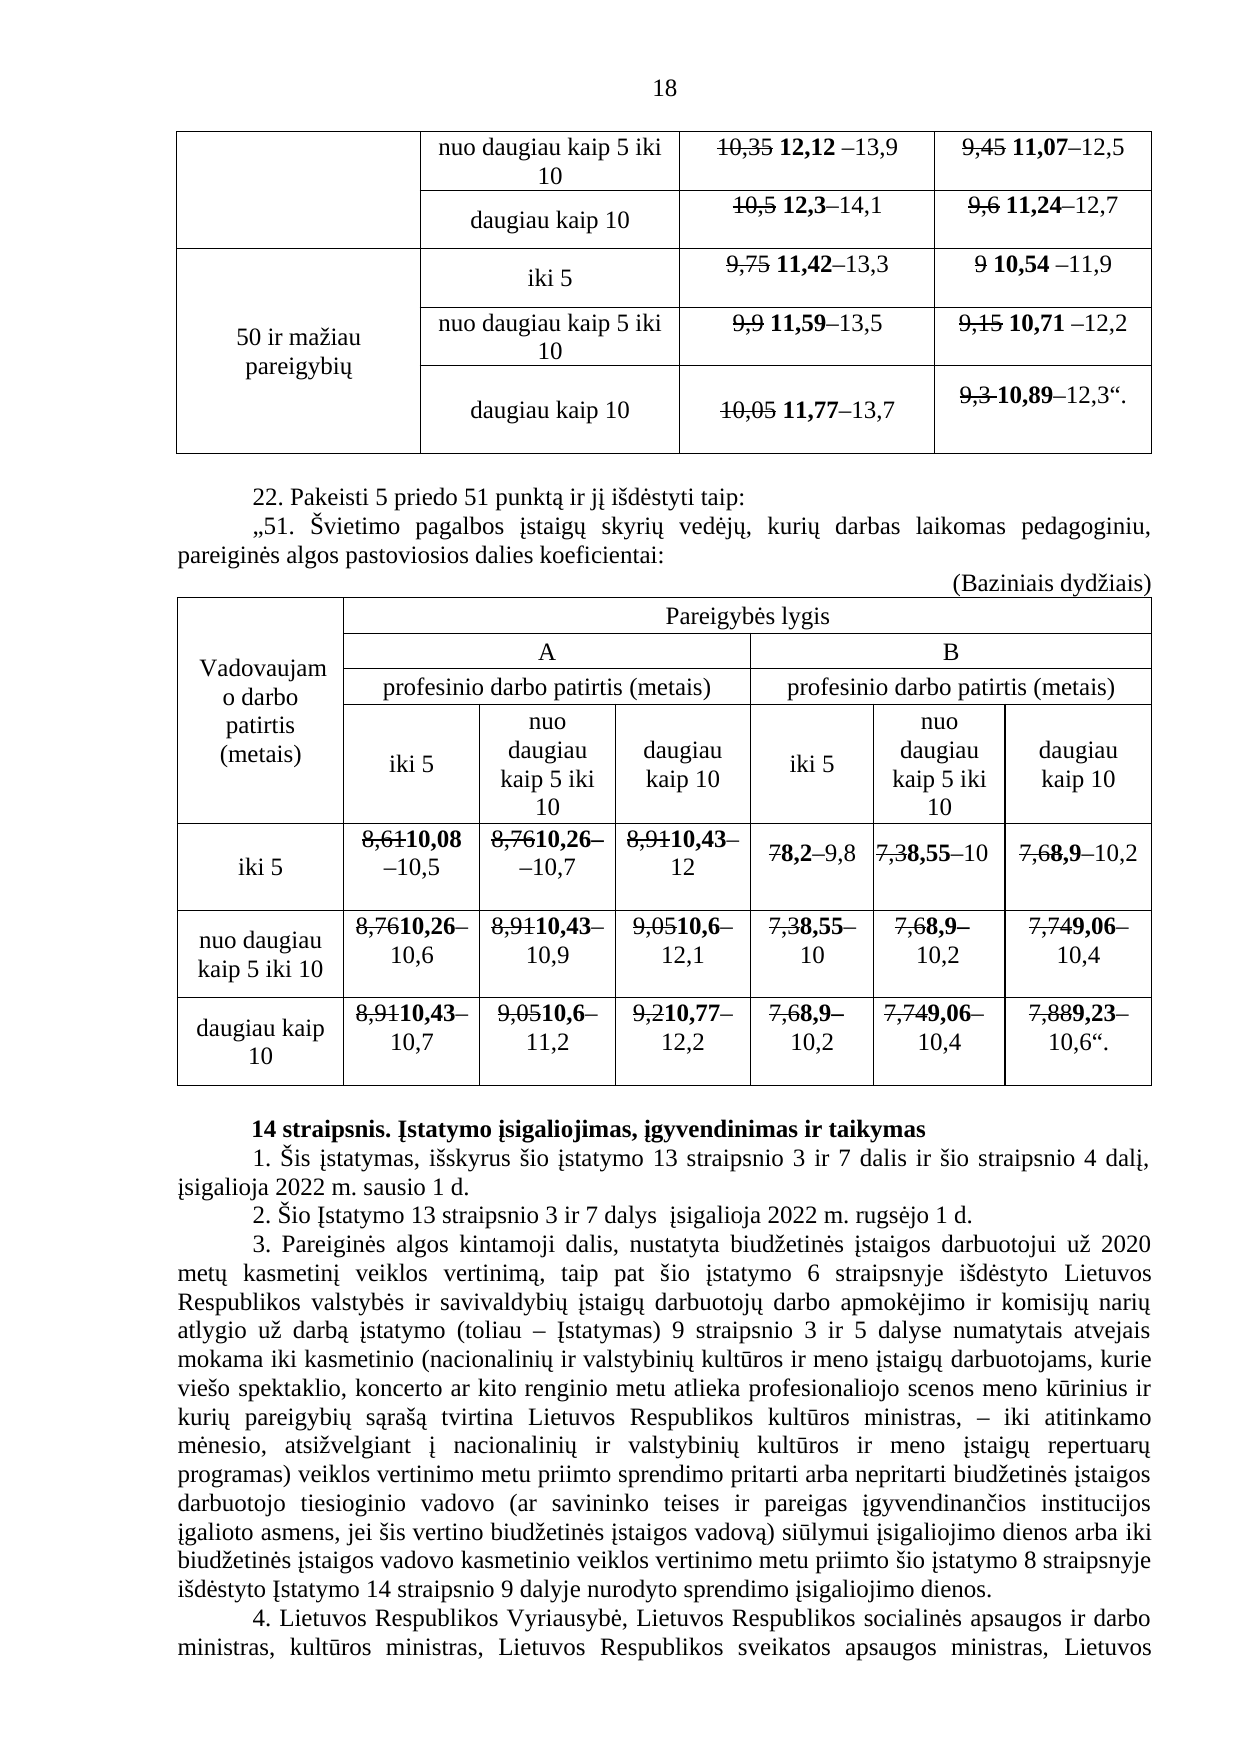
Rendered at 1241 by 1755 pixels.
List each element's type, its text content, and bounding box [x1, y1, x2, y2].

table_cell iki 5 [421, 249, 679, 307]
table_cell 50 ir mažiau pareigybių [177, 249, 420, 452]
table_cell daugiau kaip 10 [421, 366, 679, 452]
table_cell daugiau kaip 10 [616, 705, 750, 823]
text 22. Pakeisti 5 priedo 51 punktą ir jį išdėstyti taip: [177, 482, 1152, 511]
text 4. Lietuvos Respublikos Vyriausybė, Lietuvos Respublikos socialinės apsaugos ir darbo ministras, kultūros ministras, Lietuvos Respublikos sveikatos apsaugos ministras, Lietuvos [177, 1603, 1152, 1661]
table_cell 10,05 11,77–13,7 [680, 366, 934, 452]
table_cell 7,38,55–10 [751, 911, 873, 997]
table_cell A [344, 634, 750, 668]
table_header Vadovaujamo darbo patirtis (metais) [178, 598, 343, 823]
table_cell 10,35 12,12 –13,9 [680, 132, 934, 189]
table_cell 8,9110,43–10,9 [480, 911, 615, 997]
table_cell 7,68,9–10,2 [1006, 824, 1151, 910]
text 14 straipsnis. Įstatymo įsigaliojimas, įgyvendinimas ir taikymas [177, 1114, 1152, 1143]
table_cell 10,5 12,3–14,1 [680, 191, 934, 248]
table_cell 78,2–9,8 [751, 824, 873, 910]
table_cell 7,68,9–10,2 [874, 911, 1004, 997]
table_cell 8,9110,43–10,7 [344, 998, 479, 1084]
table_cell nuo daugiau kaip 5 iki 10 [178, 911, 343, 997]
table_cell B [751, 634, 1151, 668]
table_cell 7,889,23–10,6“. [1006, 998, 1151, 1084]
text (Baziniais dydžiais) [177, 568, 1152, 597]
table_cell 7,749,06–10,4 [874, 998, 1004, 1084]
table_cell 9,0510,6–12,1 [616, 911, 750, 997]
table_header Pareigybės lygis [344, 598, 1151, 633]
table_cell 9,3 10,89–12,3“. [935, 366, 1151, 452]
table_cell iki 5 [178, 824, 343, 910]
table_cell iki 5 [344, 705, 479, 823]
table_cell 8,9110,43–12 [616, 824, 750, 910]
text 1. Šis įstatymas, išskyrus šio įstatymo 13 straipsnio 3 ir 7 dalis ir šio straipsnio 4 dalį, įsigalioja 2022 m. sausio 1 d. [177, 1143, 1152, 1201]
table_cell profesinio darbo patirtis (metais) [344, 669, 750, 703]
table_cell 9,0510,6–11,2 [480, 998, 615, 1084]
table_cell 8,6110,08 –10,5 [344, 824, 479, 910]
text „51. Švietimo pagalbos įstaigų skyrių vedėjų, kurių darbas laikomas pedagoginiu, pareiginės algos pastoviosios dalies koeficientai: [177, 511, 1152, 568]
table_cell daugiau kaip 10 [178, 998, 343, 1084]
table_cell 9,6 11,24–12,7 [935, 191, 1151, 248]
table_cell nuo daugiau kaip 5 iki 10 [421, 308, 679, 365]
table_cell nuo daugiau kaip 5 iki 10 [480, 705, 615, 823]
table_cell 7,68,9–10,2 [751, 998, 873, 1084]
table_cell 9,9 11,59–13,5 [680, 308, 934, 365]
text 2. Šio Įstatymo 13 straipsnio 3 ir 7 dalys įsigalioja 2022 m. rugsėjo 1 d. [177, 1201, 1152, 1229]
table_cell nuo daugiau kaip 5 iki 10 [421, 132, 679, 189]
table_cell daugiau kaip 10 [421, 191, 679, 248]
table_cell 7,38,55–10 [874, 824, 1004, 910]
table_cell 8,7610,26–10,6 [344, 911, 479, 997]
table_cell 9,15 10,71 –12,2 [935, 308, 1151, 365]
table_cell 9 10,54 –11,9 [935, 249, 1151, 307]
table_cell profesinio darbo patirtis (metais) [751, 669, 1151, 703]
table_cell 7,749,06–10,4 [1006, 911, 1151, 997]
table_cell 8,7610,26––10,7 [480, 824, 615, 910]
table_cell 9,45 11,07–12,5 [935, 132, 1151, 189]
table_cell nuo daugiau kaip 5 iki 10 [874, 705, 1004, 823]
text 3. Pareiginės algos kintamoji dalis, nustatyta biudžetinės įstaigos darbuotojui už 2020 metų kasmetinį veiklos vertinimą, taip pat šio įstatymo 6 straipsnyje išdėstyto Lietuvos Respublikos valstybės ir savivaldybių įstaigų darbuotojų darbo apmokėjimo ir komisijų narių atlygio už darbą įstatymo (toliau – Įstatymas) 9 straipsnio 3 ir 5 dalyse numatytais atvejais mokama iki kasmetinio (nacionalinių ir valstybinių kultūros ir meno įstaigų darbuotojams, kurie viešo spektaklio, koncerto ar kito renginio metu atlieka profesionaliojo scenos meno kūrinius ir kurių pareigybių sąrašą tvirtina Lietuvos Respublikos kultūros ministras, – iki atitinkamo mėnesio, atsižvelgiant į nacionalinių ir valstybinių kultūros ir meno įstaigų repertuarų programas) veiklos vertinimo metu priimto sprendimo pritarti arba nepritarti biudžetinės įstaigos darbuotojo tiesioginio vadovo (ar savininko teises ir pareigas įgyvendinančios institucijos įgalioto asmens, jei šis vertino biudžetinės įstaigos vadovą) siūlymui įsigaliojimo dienos arba iki biudžetinės įstaigos vadovo kasmetinio veiklos vertinimo metu priimto šio įstatymo 8 straipsnyje išdėstyto Įstatymo 14 straipsnio 9 dalyje nurodyto sprendimo įsigaliojimo dienos. [177, 1229, 1152, 1603]
table_cell 9,210,77–12,2 [616, 998, 750, 1084]
table_cell iki 5 [751, 705, 873, 823]
table_cell daugiau kaip 10 [1006, 705, 1151, 823]
table_cell [177, 132, 420, 248]
table_cell 9,75 11,42–13,3 [680, 249, 934, 307]
